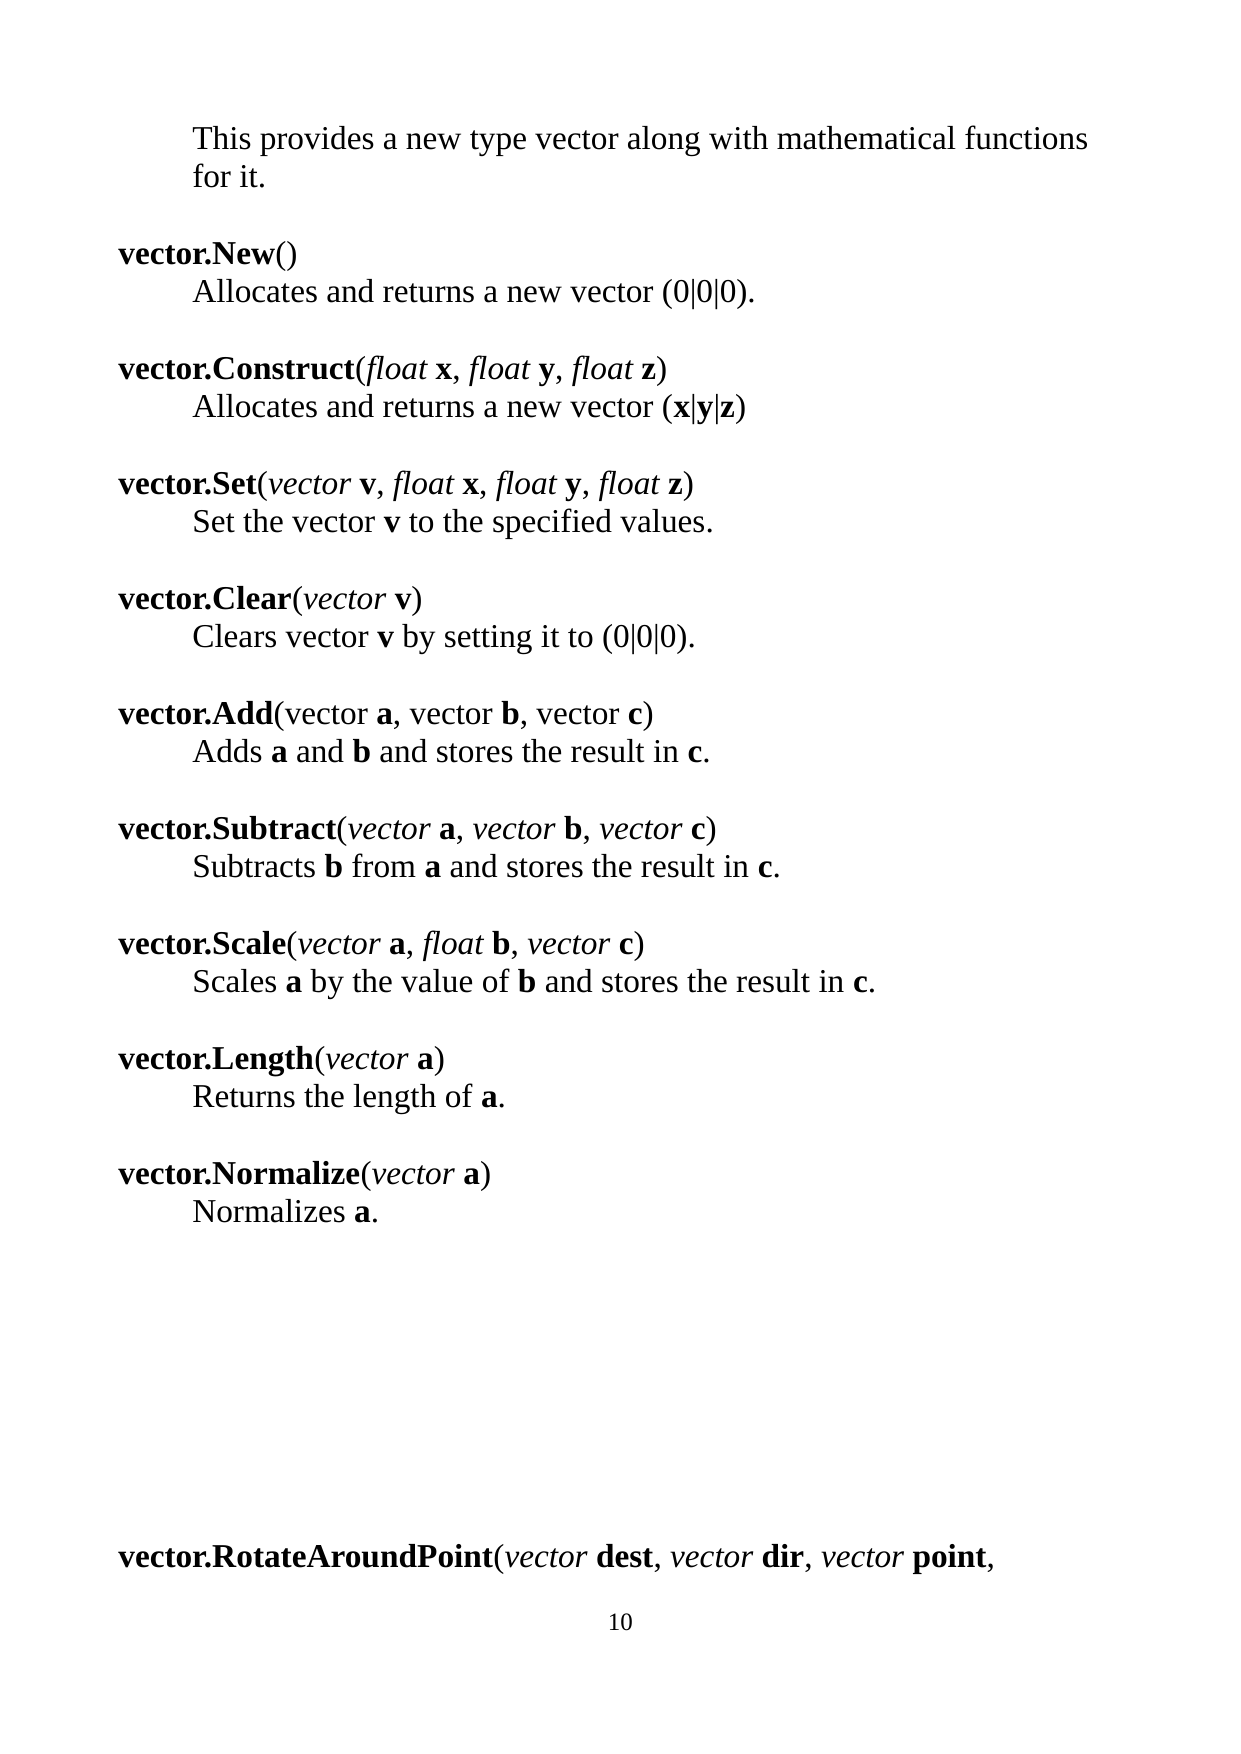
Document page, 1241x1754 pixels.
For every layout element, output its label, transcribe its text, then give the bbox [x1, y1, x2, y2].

text Scales a by the value of b and stores the result in c. [118, 961, 1122, 1000]
text vector.Scale(vector a, float b, vector c) [118, 923, 1122, 961]
text vector.Clear(vector v) [118, 578, 1122, 616]
text This provides a new type vector along with mathematical functions for it. [118, 118, 1122, 195]
text vector.New() [118, 233, 1122, 271]
text Subtracts b from a and stores the result in c. [118, 846, 1122, 885]
text vector.Subtract(vector a, vector b, vector c) [118, 808, 1122, 846]
text Set the vector v to the specified values. [118, 501, 1122, 540]
text vector.RotateAroundPoint(vector dest, vector dir, vector point, [118, 1536, 1122, 1575]
text Normalizes a. [118, 1191, 1122, 1230]
text Allocates and returns a new vector (x|y|z) [118, 386, 1122, 425]
text Adds a and b and stores the result in c. [118, 731, 1122, 770]
text Allocates and returns a new vector (0|0|0). [118, 271, 1122, 310]
text Clears vector v by setting it to (0|0|0). [118, 616, 1122, 655]
text vector.Add(vector a, vector b, vector c) [118, 693, 1122, 731]
text Returns the length of a. [118, 1076, 1122, 1115]
text vector.Normalize(vector a) [118, 1153, 1122, 1191]
text vector.Set(vector v, float x, float y, float z) [118, 463, 1122, 501]
text vector.Construct(float x, float y, float z) [118, 348, 1122, 386]
text vector.Length(vector a) [118, 1038, 1122, 1076]
